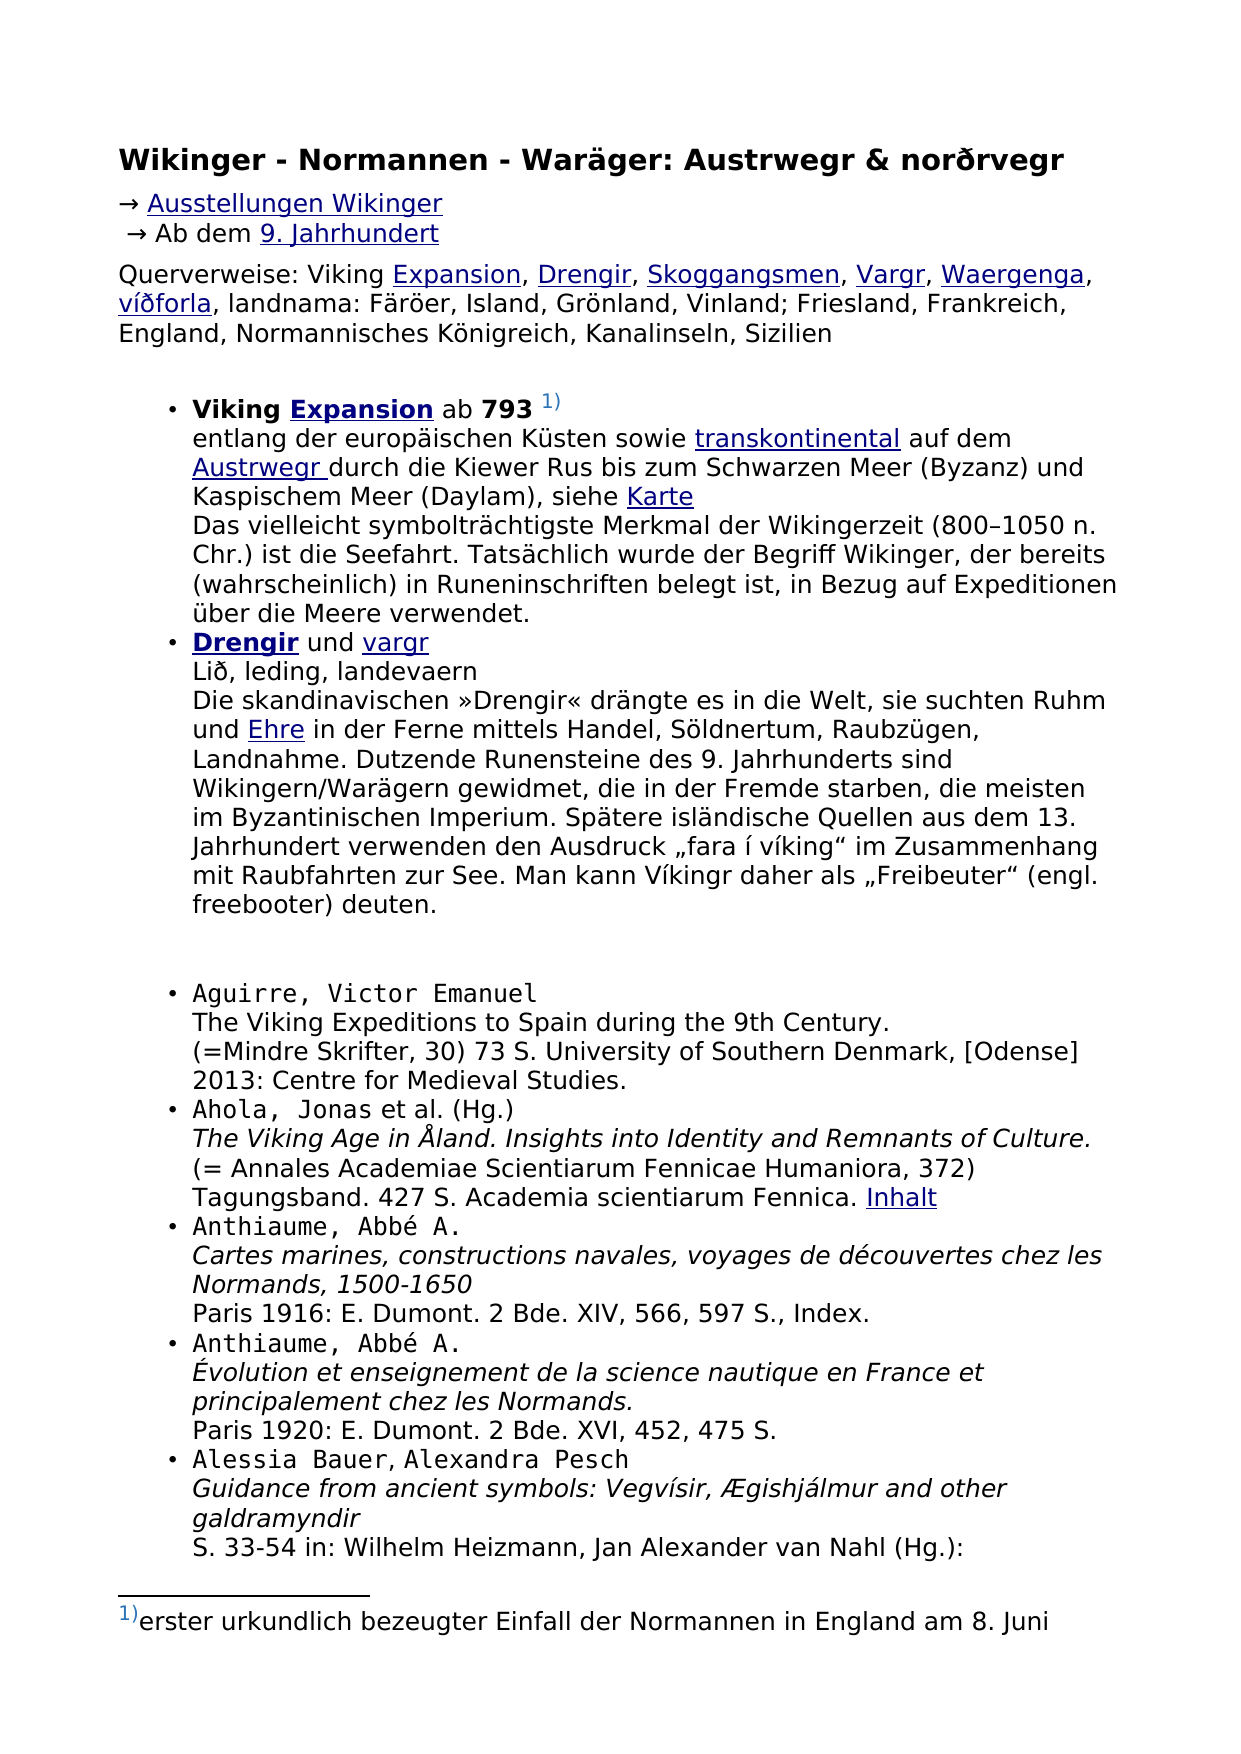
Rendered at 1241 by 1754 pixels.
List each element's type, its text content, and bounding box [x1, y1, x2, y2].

list Anthiaume, Abbé A. Cartes marines, constructions navales, voyages de découvertes chez les Normands, 1500-1650 Paris 1916: E. Dumont. 2 Bde. XIV, 566, 597 S., Index. [177, 1212, 1122, 1329]
list Ahola, Jonas et al. (Hg.) The Viking Age in Åland. Insights into Identity and Remnants of Culture. (= Annales Academiae Scientiarum Fennicae Humaniora, 372) Tagungsband. 427 S. Academia scientiarum Fennica. Inhalt [177, 1095, 1122, 1212]
list erster urkundlich bezeugter Einfall der Normannen in England am 8. Juni [118, 1602, 1122, 1636]
list Drengir und vargr Lið, leding, landevaern Die skandinavischen »Drengir« drängte es in die Welt, sie suchten Ruhm und Ehre in der Ferne mittels Handel, Söldnertum, Raubzügen, Landnahme. Dutzende Runensteine des 9. Jahrhunderts sind Wikingern/Warägern gewidmet, die in der Fremde starben, die meisten im Byzantinischen Imperium. Spätere isländische Quellen aus dem 13. Jahrhundert verwenden den Ausdruck „fara í víking“ im Zusammenhang mit Raubfahrten zur See. Man kann Víkingr daher als „Freibeuter“ (engl. freebooter) deuten. [177, 628, 1122, 920]
text Querverweise: Viking Expansion, Drengir, Skoggangsmen, Vargr, Waergenga, víðforla, landnama: Färöer, Island, Grönland, Vinland; Friesland, Frankreich, England, Normannisches Königreich, Kanalinseln, Sizilien [118, 260, 1122, 348]
text → Ausstellungen Wikinger → Ab dem 9. Jahrhundert [118, 189, 1122, 248]
subtitle Wikinger - Normannen - Waräger: Austrwegr & norðrvegr [118, 143, 1122, 177]
list Aguirre, Victor Emanuel The Viking Expeditions to Spain during the 9th Century. (=Mindre Skrifter, 30) 73 S. University of Southern Denmark, [Odense] 2013: Centre for Medieval Studies. [177, 979, 1122, 1095]
list Viking Expansion ab 793 entlang der europäischen Küsten sowie transkontinental auf dem Austrwegr durch die Kiewer Rus bis zum Schwarzen Meer (Byzanz) und Kaspischem Meer (Daylam), siehe Karte Das vielleicht symbolträchtigste Merkmal der Wikingerzeit (800–1050 n. Chr.) ist die Seefahrt. Tatsächlich wurde der Begriff Wikinger, der bereits (wahrscheinlich) in Runeninschriften belegt ist, in Bezug auf Expeditionen über die Meere verwendet. [177, 390, 1122, 628]
list Alessia Bauer, Alexandra Pesch Guidance from ancient symbols: Vegvísir, Ægishjálmur and other galdramyndir S. 33-54 in: Wilhelm Heizmann, Jan Alexander van Nahl (Hg.): [177, 1445, 1122, 1562]
list Anthiaume, Abbé A. Évolution et enseignement de la science nautique en France et principalement chez les Normands. Paris 1920: E. Dumont. 2 Bde. XVI, 452, 475 S. [177, 1329, 1122, 1445]
